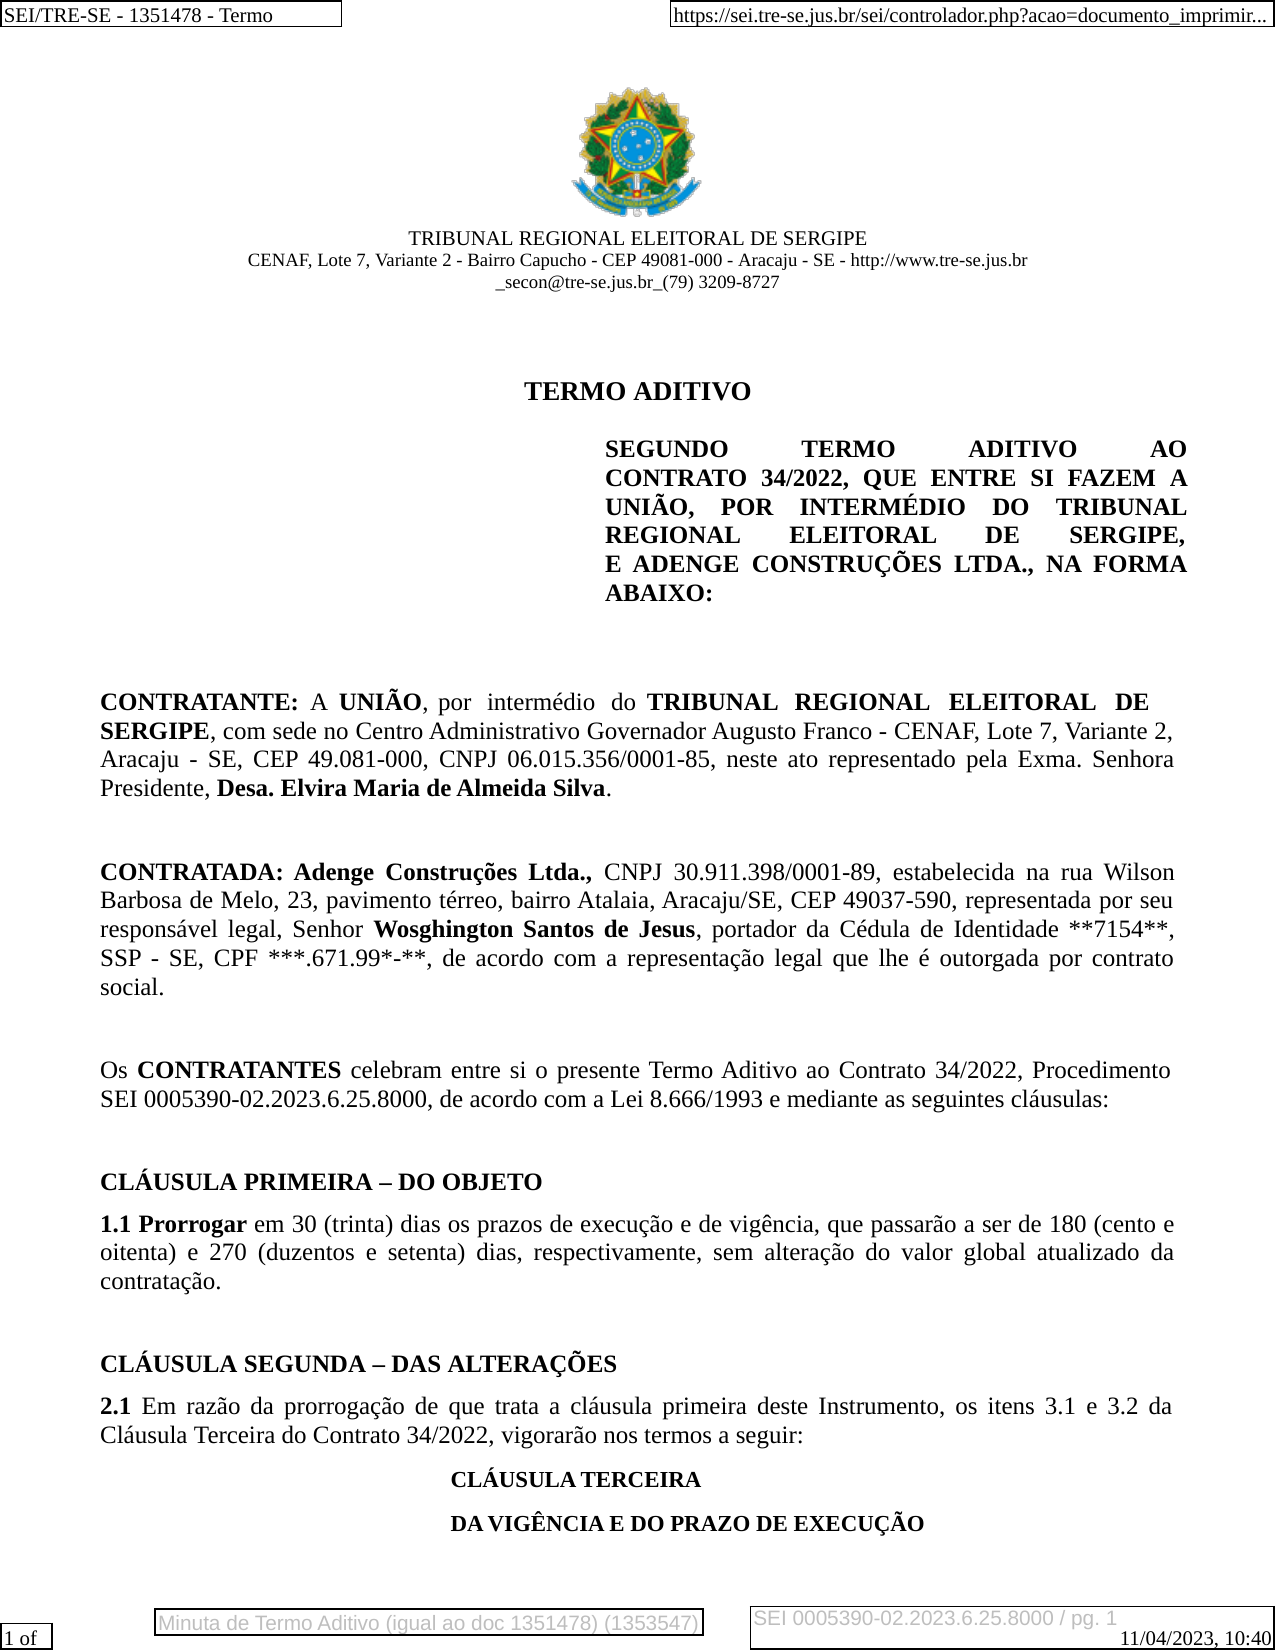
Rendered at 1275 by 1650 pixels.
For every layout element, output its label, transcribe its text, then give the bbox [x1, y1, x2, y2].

text 2.1 Em razão da prorrogação de que trata a cláusula primeira deste Instrumento, os itens 3.1 e 3.2 da Cláusula Terceira do Contrato 34/2022, vigorarão nos termos a seguir: [100, 1391, 1173, 1449]
text CLÁUSULA PRIMEIRA – DO OBJETO [100, 1167, 1200, 1196]
text DA VIGÊNCIA E DO PRAZO DE EXECUÇÃO [450, 1510, 1200, 1536]
text SERGIPE, com sede no Centro Administrativo Governador Augusto Franco - CENAF, Lote 7, Variante 2, Aracaju - SE, CEP 49.081-000, CNPJ 06.015.356/0001-85, neste ato representado pela Exma. Senhora Presidente, Desa. Elvira Maria de Almeida Silva. [100, 716, 1175, 802]
text SEGUNDO TERMO ADITIVO AO CONTRATO 34/2022, QUE ENTRE SI FAZEM A UNIÃO, POR INTERMÉDIO DO TRIBUNAL REGIONAL ELEITORAL DE SERGIPE, E ADENGE CONSTRUÇÕES LTDA., NA FORMA ABAIXO: [605, 434, 1188, 607]
text CLÁUSULA TERCEIRA [450, 1466, 1200, 1492]
text CENAF, Lote 7, Variante 2 - Bairro Capucho - CEP 49081-000 - Aracaju - SE - http://www.tre-se.jus.br [79, 250, 1196, 271]
text CONTRATADA: Adenge Construções Ltda., CNPJ 30.911.398/0001-89, estabelecida na rua Wilson Barbosa de Melo, 23, pavimento térreo, bairro Atalaia, Aracaju/SE, CEP 49037-590, representada por seu responsável legal, Senhor Wosghington Santos de Jesus, portador da Cédula de Identidade **7154**, SSP - SE, CPF ***.671.99*-**, de acordo com a representação legal que lhe é outorgada por contrato social. [100, 857, 1175, 1000]
text CONTRATANTE: A UNIÃO, por intermédio do TRIBUNAL REGIONAL ELEITORAL DE [100, 687, 1200, 715]
text TRIBUNAL REGIONAL ELEITORAL DE SERGIPE [79, 226, 1196, 250]
text CLÁUSULA SEGUNDA – DAS ALTERAÇÕES [100, 1349, 1200, 1378]
text Os CONTRATANTES celebram entre si o presente Termo Aditivo ao Contrato 34/2022, Procedimento SEI 0005390-02.2023.6.25.8000, de acordo com a Lei 8.666/1993 e mediante as seguintes cláusulas: [100, 1055, 1172, 1113]
picture [569, 85, 706, 220]
text 1.1 Prorrogar em 30 (trinta) dias os prazos de execução e de vigência, que passarão a ser de 180 (cento e oitenta) e 270 (duzentos e setenta) dias, respectivamente, sem alteração do valor global atualizado da contratação. [100, 1209, 1175, 1295]
text TERMO ADITIVO [79, 375, 1196, 406]
text _secon@tre-se.jus.br_(79) 3209-8727 [79, 271, 1196, 293]
